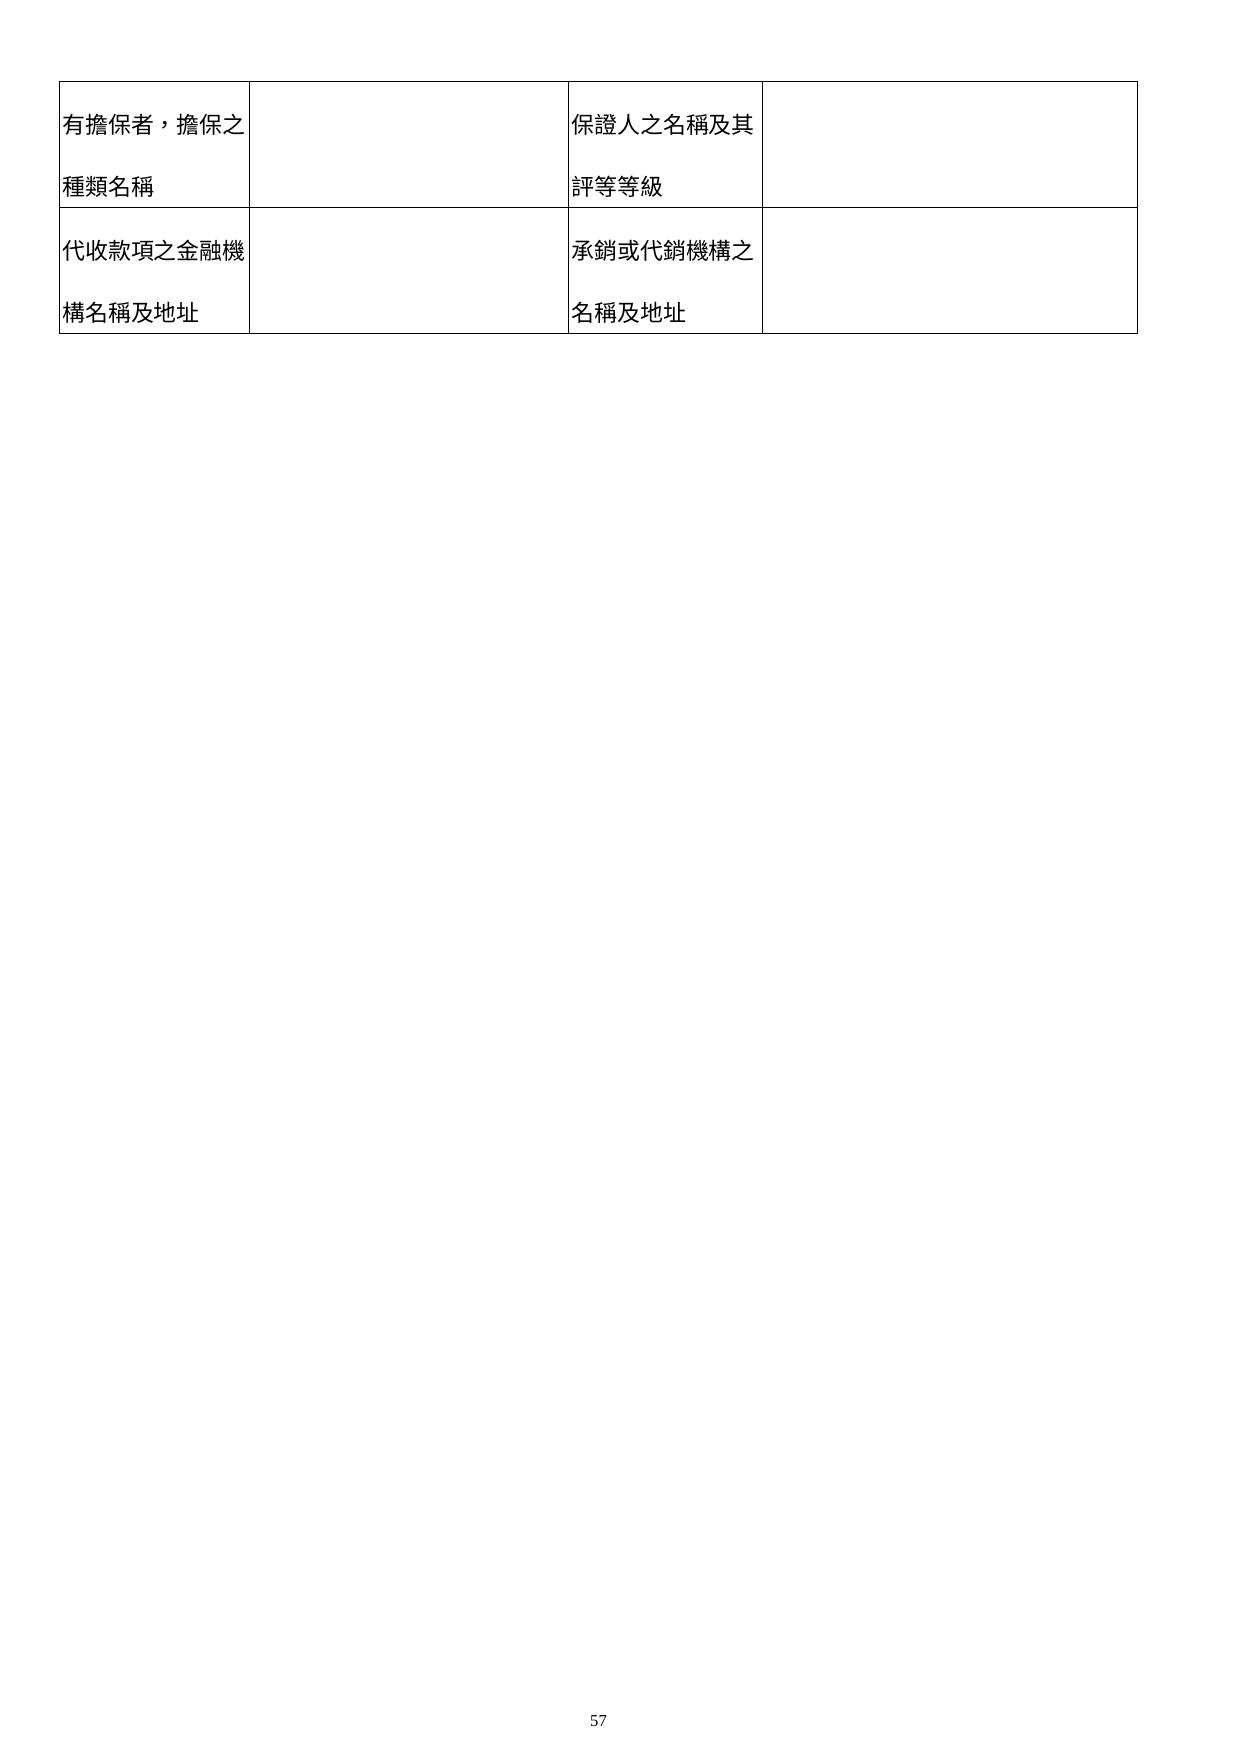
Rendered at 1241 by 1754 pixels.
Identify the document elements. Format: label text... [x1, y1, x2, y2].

table_cell 有擔保者，擔保之種類名稱 [60, 82, 249, 207]
table_cell [250, 208, 568, 333]
table_cell [763, 208, 1137, 333]
table_cell 承銷或代銷機構之名稱及地址 [569, 208, 762, 333]
table_cell 代收款項之金融機構名稱及地址 [60, 208, 249, 333]
table_cell 保證人之名稱及其評等等級 [569, 82, 762, 207]
table_cell [763, 82, 1137, 207]
table_cell [250, 82, 568, 207]
